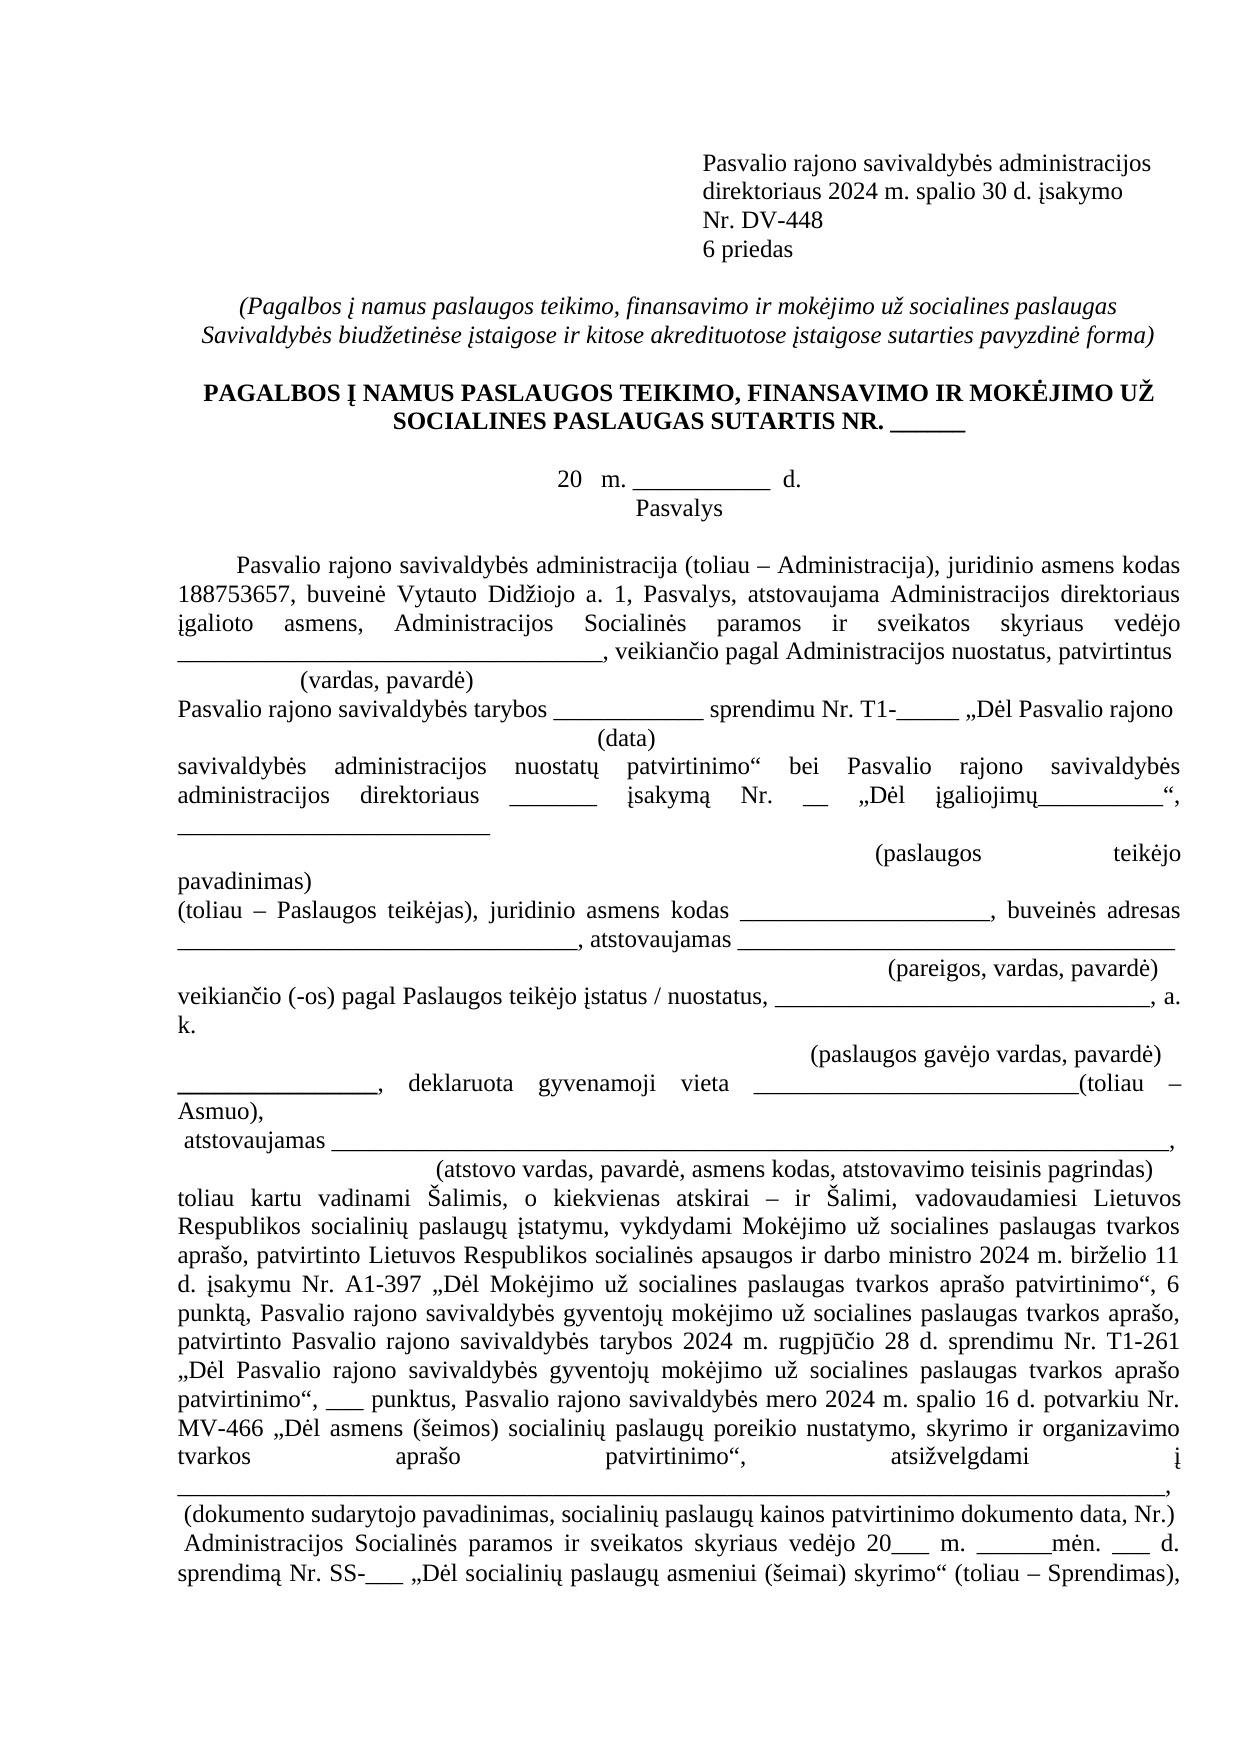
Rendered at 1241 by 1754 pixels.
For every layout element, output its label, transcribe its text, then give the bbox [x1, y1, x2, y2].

text (Pagalbos į namus paslaugos teikimo, finansavimo ir mokėjimo už socialines paslaugas Savivaldybės biudžetinėse įstaigose ir kitose akredituotose įstaigose sutarties pavyzdinė forma) [177, 291, 1181, 349]
text 20 m. ___________ d. [177, 464, 1181, 493]
text Pasvalio rajono savivaldybės tarybos ____________ sprendimu Nr. T1-_____ „Dėl Pasvalio rajono [177, 694, 1181, 723]
text PAGALBOS Į NAMUS PASLAUGOS TEIKIMO, FINANSAVIMO IR MOKĖJIMO UŽ SOCIALINES PASLAUGAS SUTARTIS NR. ______ [177, 378, 1181, 435]
text Pasvalys [177, 493, 1181, 521]
text veikiančio (-os) pagal Paslaugos teikėjo įstatus / nuostatus, ______________________________, a. k. [177, 981, 1181, 1039]
text savivaldybės administracijos nuostatų patvirtinimo“ bei Pasvalio rajono savivaldybės administracijos direktoriaus _______ įsakymą Nr. __ „Dėl įgaliojimų__________“, _________________________ [177, 751, 1181, 838]
text direktoriaus 2024 m. spalio 30 d. įsakymo [702, 176, 1181, 205]
text Administracijos Socialinės paramos ir sveikatos skyriaus vedėjo 20___ m. ______mėn. ___ d. sprendimą Nr. SS-___ „Dėl socialinių paslaugų asmeniui (šeimai) skyrimo“ (toliau – Sprendimas), [177, 1528, 1181, 1587]
text (paslaugos gavėjo vardas, pavardė) [177, 1039, 1181, 1068]
text (data) [177, 723, 1181, 751]
text (dokumento sudarytojo pavadinimas, socialinių paslaugų kainos patvirtinimo dokumento data, Nr.) [177, 1499, 1181, 1528]
text atstovaujamas ___________________________________________________________________, [177, 1125, 1181, 1154]
text toliau kartu vadinami Šalimis, o kiekvienas atskirai – ir Šalimi, vadovaudamiesi Lietuvos Respublikos socialinių paslaugų įstatymu, vykdydami Mokėjimo už socialines paslaugas tvarkos aprašo, patvirtinto Lietuvos Respublikos socialinės apsaugos ir darbo ministro 2024 m. birželio 11 d. įsakymu Nr. A1-397 „Dėl Mokėjimo už socialines paslaugas tvarkos aprašo patvirtinimo“, 6 punktą, Pasvalio rajono savivaldybės gyventojų mokėjimo už socialines paslaugas tvarkos aprašo, patvirtinto Pasvalio rajono savivaldybės tarybos 2024 m. rugpjūčio 28 d. sprendimu Nr. T1-261 „Dėl Pasvalio rajono savivaldybės gyventojų mokėjimo už socialines paslaugas tvarkos aprašo patvirtinimo“, ___ punktus, Pasvalio rajono savivaldybės mero 2024 m. spalio 16 d. potvarkiu Nr. MV-466 „Dėl asmens (šeimos) socialinių paslaugų poreikio nustatymo, skyrimo ir organizavimo tvarkos aprašo patvirtinimo“, atsižvelgdami į _______________________________________________________________________________, [177, 1183, 1181, 1499]
text (pareigos, vardas, pavardė) [177, 953, 1181, 981]
text ________________, deklaruota gyvenamoji vieta __________________________(toliau – Asmuo), [177, 1068, 1181, 1125]
text Nr. DV-448 [627, 205, 1181, 234]
text (toliau – Paslaugos teikėjas), juridinio asmens kodas ____________________, buveinės adresas ________________________________, atstovaujamas ___________________________________ [177, 895, 1181, 953]
text Pasvalio rajono savivaldybės administracijos [702, 148, 1181, 176]
text 6 priedas [627, 234, 1181, 263]
text (atstovo vardas, pavardė, asmens kodas, atstovavimo teisinis pagrindas) [177, 1154, 1181, 1183]
text Pasvalio rajono savivaldybės administracija (toliau – Administracija), juridinio asmens kodas 188753657, buveinė Vytauto Didžiojo a. 1, Pasvalys, atstovaujama Administracijos direktoriaus įgalioto asmens, Administracijos Socialinės paramos ir sveikatos skyriaus vedėjo __________________________________, veikiančio pagal Administracijos nuostatus, patvirtintus [177, 550, 1181, 665]
text (vardas, pavardė) [177, 665, 1181, 694]
text (paslaugos teikėjo pavadinimas) [177, 838, 1181, 895]
